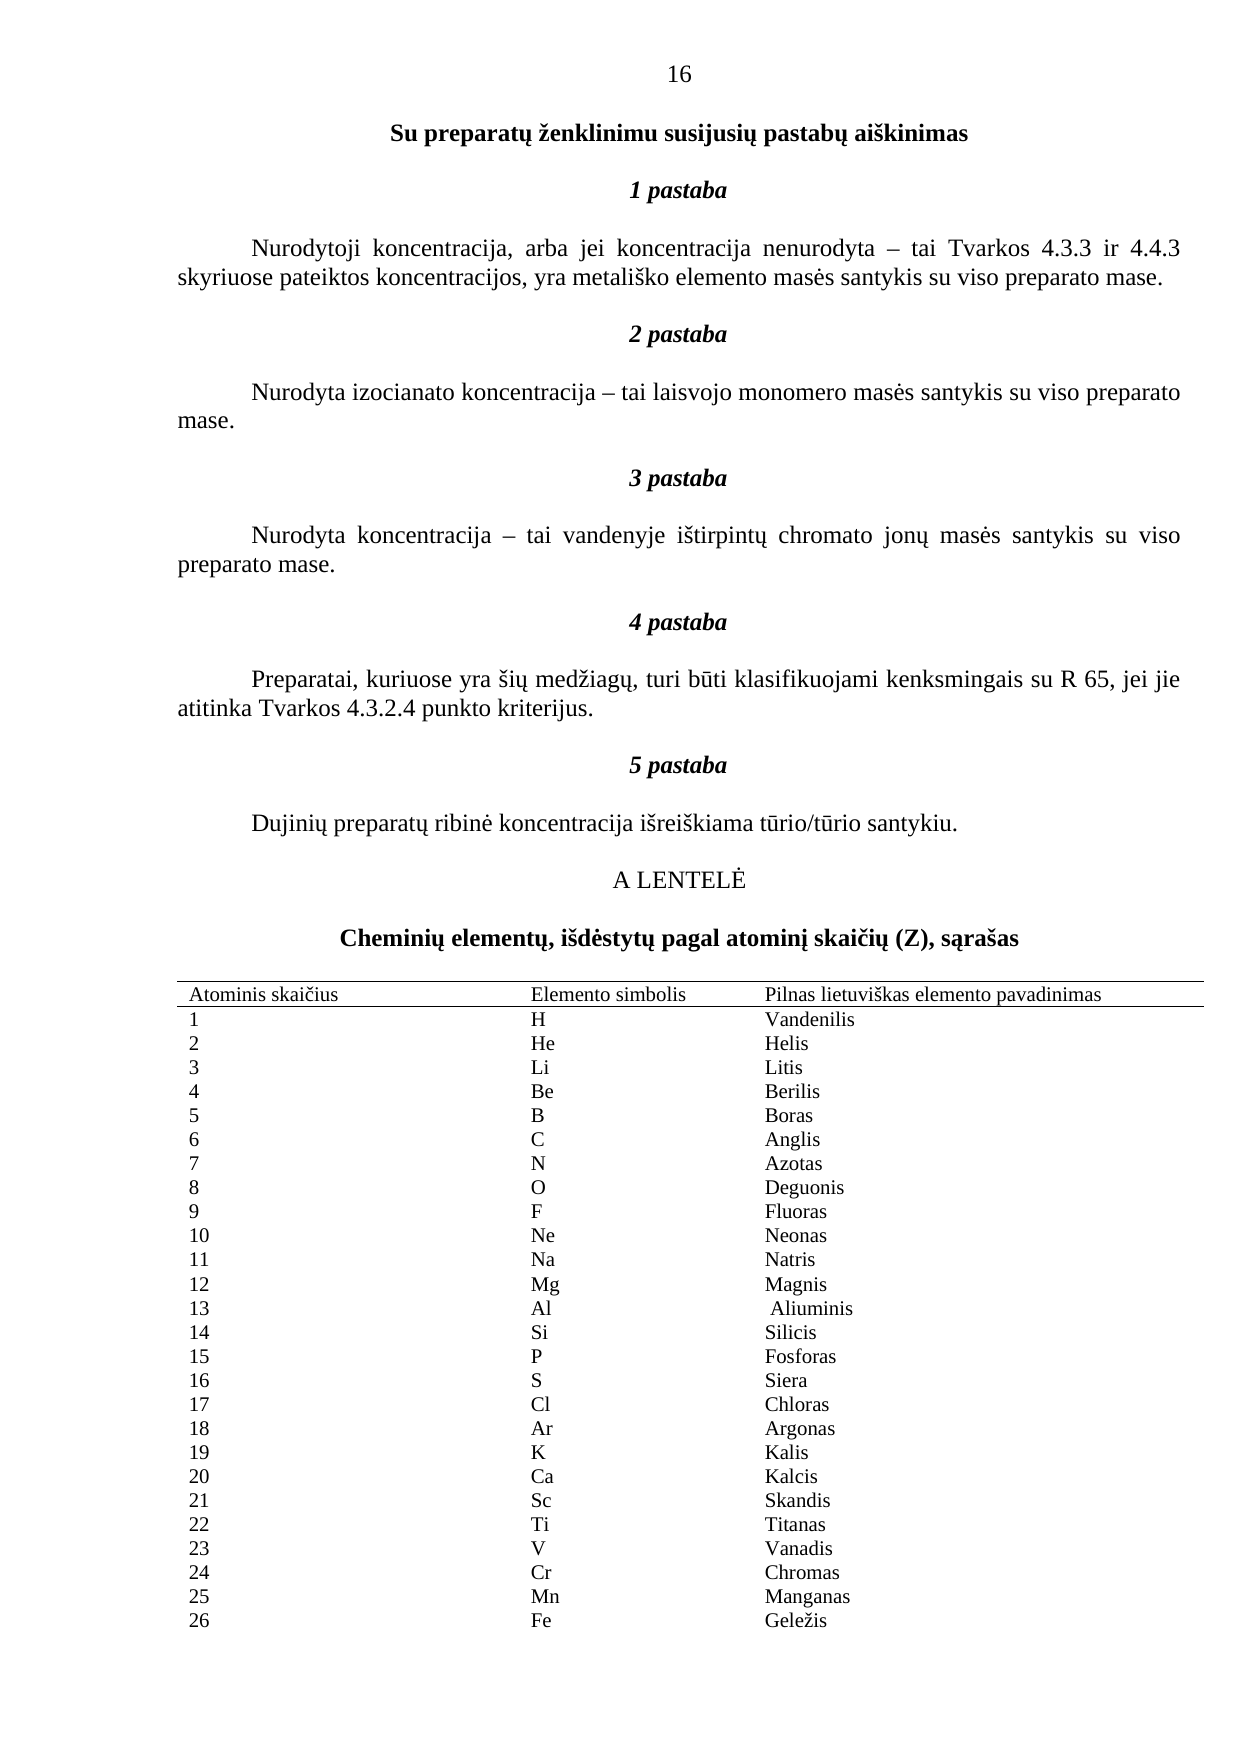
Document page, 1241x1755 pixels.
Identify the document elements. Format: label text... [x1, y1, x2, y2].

table_cell Boras [753, 1103, 1204, 1127]
table_cell He [519, 1031, 753, 1055]
table_cell Li [519, 1055, 753, 1079]
table_cell Fe [519, 1608, 753, 1632]
table_cell Fluoras [753, 1199, 1204, 1223]
table_cell 5 [177, 1103, 519, 1127]
text 4 pastaba [177, 607, 1181, 636]
table_cell 19 [177, 1440, 519, 1464]
table_cell 26 [177, 1608, 519, 1632]
table_cell B [519, 1103, 753, 1127]
table_cell Ar [519, 1416, 753, 1440]
table_cell Fosforas [753, 1344, 1204, 1368]
table_cell Silicis [753, 1320, 1204, 1344]
table_cell 7 [177, 1151, 519, 1175]
text 3 pastaba [177, 463, 1181, 492]
table_cell 14 [177, 1320, 519, 1344]
table_cell Sc [519, 1488, 753, 1512]
table_cell Na [519, 1248, 753, 1271]
table_cell Titanas [753, 1512, 1204, 1536]
text Nurodytoji koncentracija, arba jei koncentracija nenurodyta – tai Tvarkos 4.3.3 ir 4.4.3 skyriuose pateiktos koncentracijos, yra metališko elemento masės santykis su viso preparato mase. [177, 233, 1181, 291]
table_cell 21 [177, 1488, 519, 1512]
table_header Atominis skaičius [177, 982, 519, 1006]
table_header Elemento simbolis [519, 982, 753, 1006]
table_cell 12 [177, 1271, 519, 1296]
table_cell 3 [177, 1055, 519, 1079]
table_cell Neonas [753, 1223, 1204, 1247]
table_cell Mg [519, 1271, 753, 1296]
text 5 pastaba [177, 751, 1181, 779]
table_cell C [519, 1127, 753, 1151]
table_cell 9 [177, 1199, 519, 1223]
table_cell S [519, 1368, 753, 1392]
table_cell Siera [753, 1368, 1204, 1392]
table_cell 18 [177, 1416, 519, 1440]
table_cell F [519, 1199, 753, 1223]
table_cell Be [519, 1079, 753, 1103]
table_cell Chromas [753, 1560, 1204, 1584]
table_cell 6 [177, 1127, 519, 1151]
table_cell 2 [177, 1031, 519, 1055]
table_cell Helis [753, 1031, 1204, 1055]
text Dujinių preparatų ribinė koncentracija išreiškiama tūrio/tūrio santykiu. [177, 808, 1181, 837]
table_cell Ne [519, 1223, 753, 1247]
table_cell 25 [177, 1584, 519, 1608]
table_cell Ca [519, 1464, 753, 1488]
text A LENTELĖ [177, 866, 1181, 894]
table_cell Vandenilis [753, 1007, 1204, 1031]
text 1 pastaba [177, 176, 1181, 204]
table_cell Berilis [753, 1079, 1204, 1103]
table_cell 17 [177, 1392, 519, 1416]
table_cell Argonas [753, 1416, 1204, 1440]
table_cell K [519, 1440, 753, 1464]
table_cell N [519, 1151, 753, 1175]
text Su preparatų ženklinimu susijusių pastabų aiškinimas [177, 118, 1181, 147]
table_cell Skandis [753, 1488, 1204, 1512]
table_cell Azotas [753, 1151, 1204, 1175]
table_cell Kalis [753, 1440, 1204, 1464]
table_cell Cl [519, 1392, 753, 1416]
table_cell 1 [177, 1007, 519, 1031]
table_cell Geležis [753, 1608, 1204, 1632]
text Nurodyta izocianato koncentracija – tai laisvojo monomero masės santykis su viso preparato mase. [177, 377, 1181, 434]
table_cell 4 [177, 1079, 519, 1103]
table_cell Ti [519, 1512, 753, 1536]
table_cell Vanadis [753, 1536, 1204, 1560]
table_cell 10 [177, 1223, 519, 1247]
table_cell H [519, 1007, 753, 1031]
table_cell Kalcis [753, 1464, 1204, 1488]
table_header Pilnas lietuviškas elemento pavadinimas [753, 982, 1204, 1006]
table_cell O [519, 1175, 753, 1199]
table_cell Al [519, 1296, 753, 1319]
table_cell 16 [177, 1368, 519, 1392]
table_cell Natris [753, 1248, 1204, 1271]
table_cell Si [519, 1320, 753, 1344]
table_cell Anglis [753, 1127, 1204, 1151]
table_cell Cr [519, 1560, 753, 1584]
text Preparatai, kuriuose yra šių medžiagų, turi būti klasifikuojami kenksmingais su R 65, jei jie atitinka Tvarkos 4.3.2.4 punkto kriterijus. [177, 664, 1181, 722]
table_cell Deguonis [753, 1175, 1204, 1199]
table_cell Chloras [753, 1392, 1204, 1416]
table_cell 23 [177, 1536, 519, 1560]
table_cell Aliuminis [753, 1296, 1204, 1319]
table_cell 15 [177, 1344, 519, 1368]
table_cell 8 [177, 1175, 519, 1199]
table_cell 20 [177, 1464, 519, 1488]
text Cheminių elementų, išdėstytų pagal atominį skaičių (Z), sąrašas [177, 923, 1181, 952]
table_cell 13 [177, 1296, 519, 1319]
table_cell Manganas [753, 1584, 1204, 1608]
table_cell 22 [177, 1512, 519, 1536]
table_cell 24 [177, 1560, 519, 1584]
table_cell Litis [753, 1055, 1204, 1079]
table_cell Mn [519, 1584, 753, 1608]
table_cell 11 [177, 1248, 519, 1271]
table_cell P [519, 1344, 753, 1368]
text Nurodyta koncentracija – tai vandenyje ištirpintų chromato jonų masės santykis su viso preparato mase. [177, 521, 1181, 578]
table_cell Magnis [753, 1271, 1204, 1296]
text 2 pastaba [177, 319, 1181, 348]
table_cell V [519, 1536, 753, 1560]
